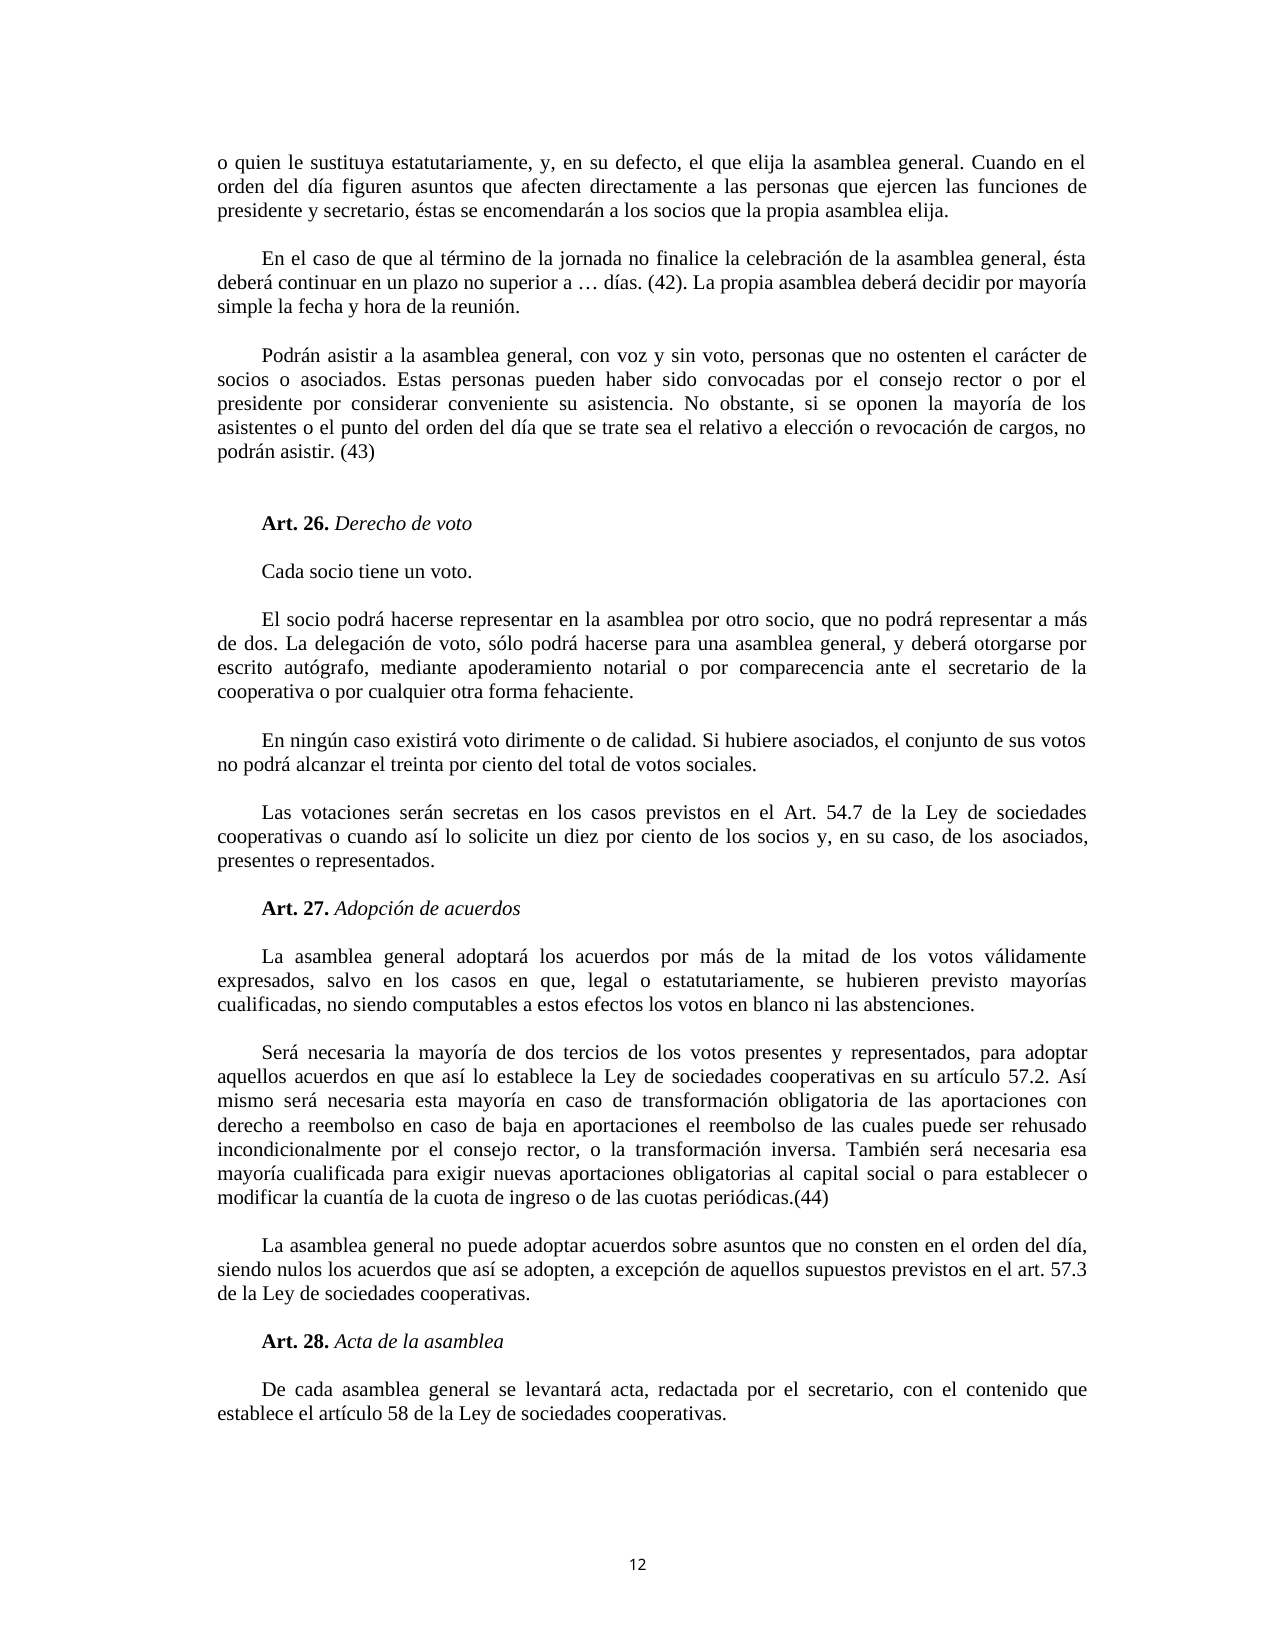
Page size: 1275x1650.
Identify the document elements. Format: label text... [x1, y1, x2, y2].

text Las votaciones serán secretas en los casos previstos en el Art. 54.7 de la Ley de sociedades cooperativas o cuando así lo solicite un diez por ciento de los socios y, en su caso, de los asociados, presentes o representados. [217, 800, 1088, 872]
text En el caso de que al término de la jornada no finalice la celebración de la asamblea general, ésta deberá continuar en un plazo no superior a … días. (42). La propia asamblea deberá decidir por mayoría simple la fecha y hora de la reunión. [217, 246, 1088, 318]
text Art. 27. Adopción de acuerdos [217, 896, 1088, 920]
text Será necesaria la mayoría de dos tercios de los votos presentes y representados, para adoptar aquellos acuerdos en que así lo establece la Ley de sociedades cooperativas en su artículo 57.2. Así mismo será necesaria esta mayoría en caso de transformación obligatoria de las aportaciones con derecho a reembolso en caso de baja en aportaciones el reembolso de las cuales puede ser rehusado incondicionalmente por el consejo rector, o la transformación inversa. También será necesaria esa mayoría cualificada para exigir nuevas aportaciones obligatorias al capital social o para establecer o modificar la cuantía de la cuota de ingreso o de las cuotas periódicas.(44) [217, 1040, 1088, 1209]
text La asamblea general no puede adoptar acuerdos sobre asuntos que no consten en el orden del día, siendo nulos los acuerdos que así se adopten, a excepción de aquellos supuestos previstos en el art. 57.3 de la Ley de sociedades cooperativas. [217, 1233, 1088, 1305]
text o quien le sustituya estatutariamente, y, en su defecto, el que elija la asamblea general. Cuando en el orden del día figuren asuntos que afecten directamente a las personas que ejercen las funciones de presidente y secretario, éstas se encomendarán a los socios que la propia asamblea elija. [217, 150, 1088, 222]
text Podrán asistir a la asamblea general, con voz y sin voto, personas que no ostenten el carácter de socios o asociados. Estas personas pueden haber sido convocadas por el consejo rector o por el presidente por considerar conveniente su asistencia. No obstante, si se oponen la mayoría de los asistentes o el punto del orden del día que se trate sea el relativo a elección o revocación de cargos, no podrán asistir. (43) [217, 342, 1088, 463]
text En ningún caso existirá voto dirimente o de calidad. Si hubiere asociados, el conjunto de sus votos no podrá alcanzar el treinta por ciento del total de votos sociales. [217, 727, 1088, 776]
text De cada asamblea general se levantará acta, redactada por el secretario, con el contenido que establece el artículo 58 de la Ley de sociedades cooperativas. [217, 1377, 1088, 1425]
text Art. 26. Derecho de voto [217, 511, 1088, 535]
text La asamblea general adoptará los acuerdos por más de la mitad de los votos válidamente expresados, salvo en los casos en que, legal o estatutariamente, se hubieren previsto mayorías cualificadas, no siendo computables a estos efectos los votos en blanco ni las abstenciones. [217, 944, 1088, 1016]
text Art. 28. Acta de la asamblea [217, 1329, 1088, 1353]
text El socio podrá hacerse representar en la asamblea por otro socio, que no podrá representar a más de dos. La delegación de voto, sólo podrá hacerse para una asamblea general, y deberá otorgarse por escrito autógrafo, mediante apoderamiento notarial o por comparecencia ante el secretario de la cooperativa o por cualquier otra forma fehaciente. [217, 607, 1088, 703]
text Cada socio tiene un voto. [217, 559, 1088, 583]
